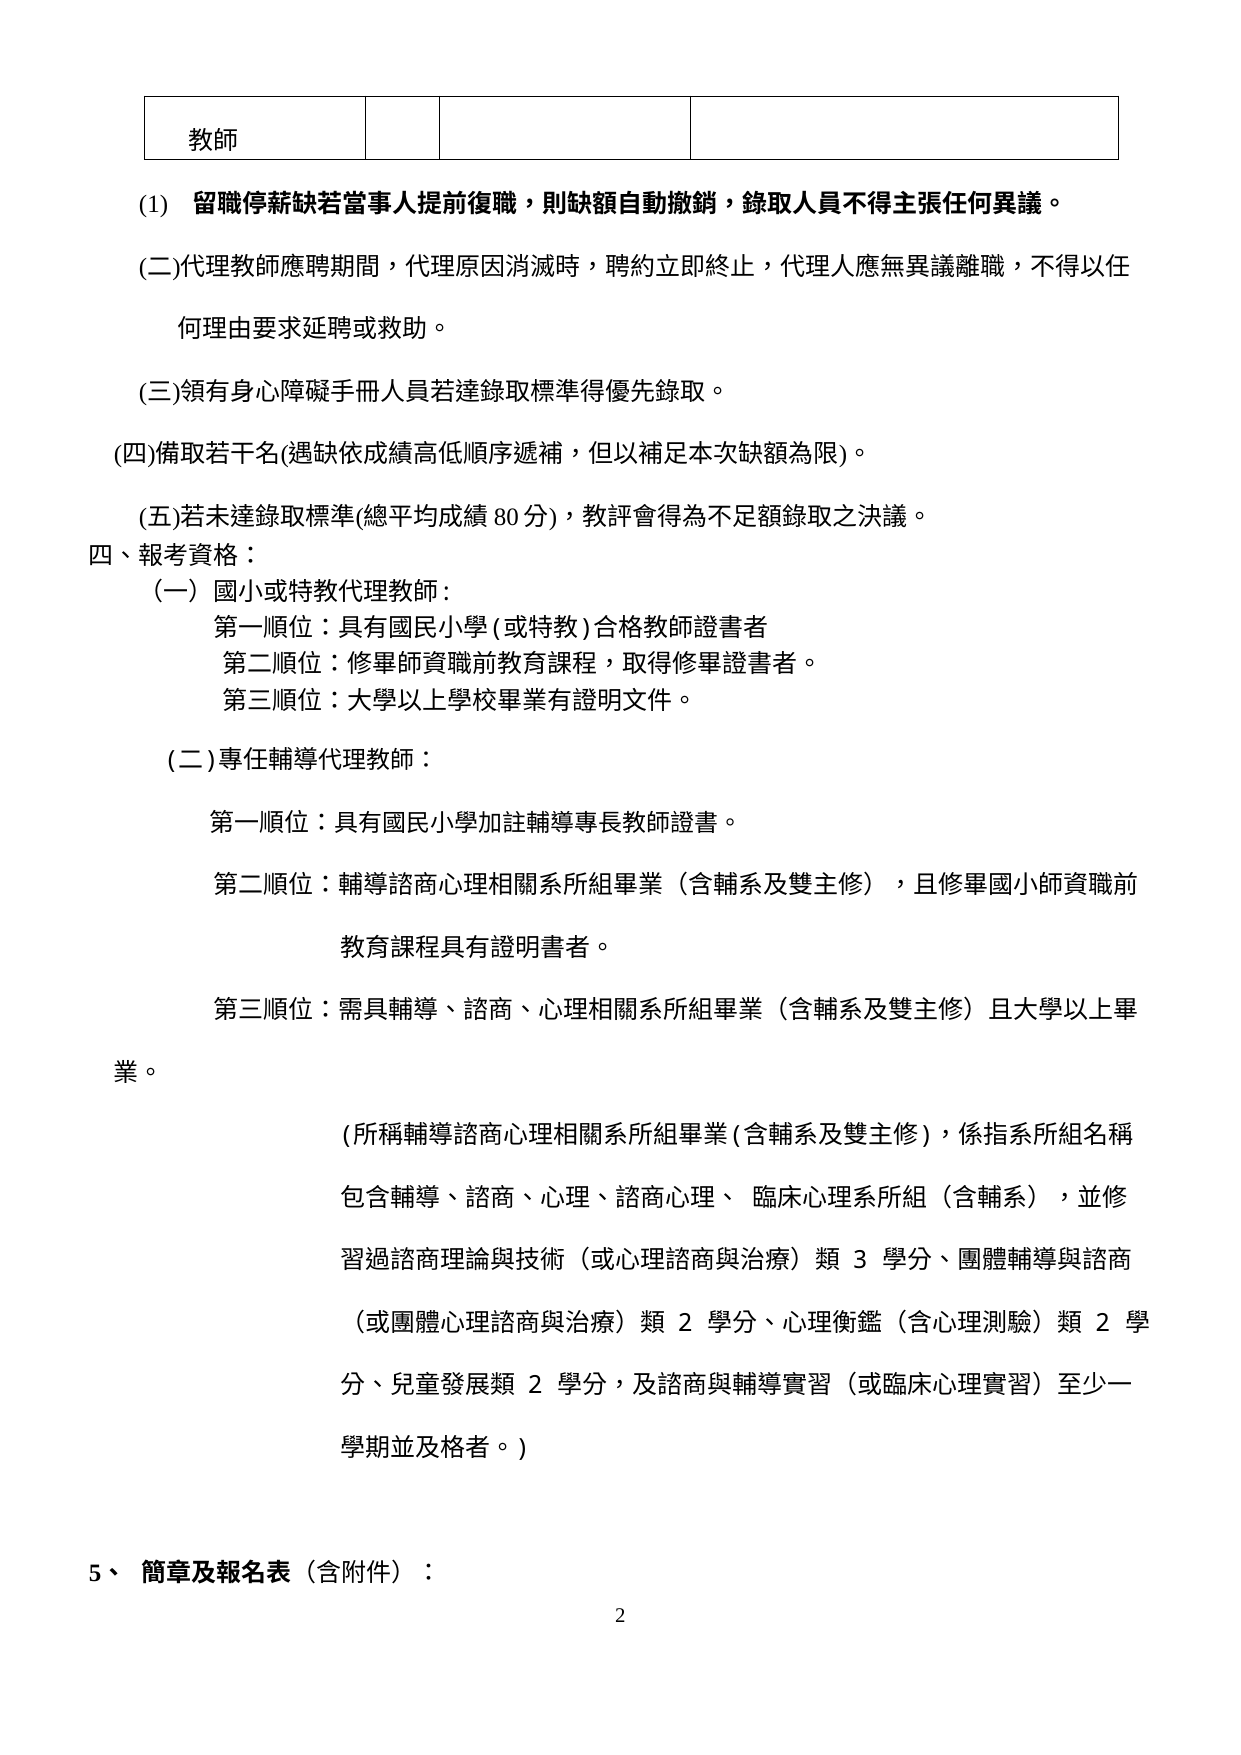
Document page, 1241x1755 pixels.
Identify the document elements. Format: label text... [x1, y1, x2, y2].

text 第二順位：輔導諮商心理相關系所組畢業（含輔系及雙主修），且修畢國小師資職前教育課程具有證明書者。 [214, 841, 1152, 966]
list 簡章及報名表（含附件）： [89, 1529, 1152, 1591]
table_cell 教師 [145, 97, 365, 159]
text 第二順位：修畢師資職前教育課程，取得修畢證書者。 [162, 644, 1152, 680]
text 第一順位：具有國民小學(或特教)合格教師證書者 [89, 608, 1152, 644]
list 留職停薪缺若當事人提前復職，則缺額自動撤銷，錄取人員不得主張任何異議。 [139, 160, 1152, 223]
text (四)備取若干名(遇缺依成績高低順序遞補，但以補足本次缺額為限)。 [89, 410, 1152, 473]
text (五)若未達錄取標準(總平均成績80分)，教評會得為不足額錄取之決議。 [139, 473, 1152, 535]
text (二)代理教師應聘期間，代理原因消滅時，聘約立即終止，代理人應無異議離職，不得以任何理由要求延聘或救助。 [89, 223, 1152, 348]
text 第三順位：需具輔導、諮商、心理相關系所組畢業（含輔系及雙主修）且大學以上畢業。 [114, 966, 1152, 1091]
table_cell [366, 97, 439, 159]
text 四、報考資格： [89, 535, 1152, 571]
text 第一順位：具有國民小學加註輔導專長教師證書。 [114, 779, 1152, 841]
text (二)專任輔導代理教師： [89, 716, 1152, 779]
text （一）國小或特教代理教師: [89, 571, 1152, 608]
text (所稱輔導諮商心理相關系所組畢業(含輔系及雙主修)，係指系所組名稱包含輔導、諮商、心理、諮商心理、 臨床心理系所組（含輔系），並修習過諮商理論與技術（或心理諮商與治療）類 3 學分、團體輔導與諮商（或團體心理諮商與治療）類 2 學分、心理衡鑑（含心理測驗）類 2 學分、兒童發展類 2 學分，及諮商與輔導實習（或臨床心理實習）至少一學期並及格者。) [339, 1091, 1152, 1529]
text 第三順位：大學以上學校畢業有證明文件。 [162, 680, 1152, 716]
text (三)領有身心障礙手冊人員若達錄取標準得優先錄取。 [89, 348, 1152, 410]
table_cell [440, 97, 690, 159]
table_cell [691, 97, 1118, 159]
